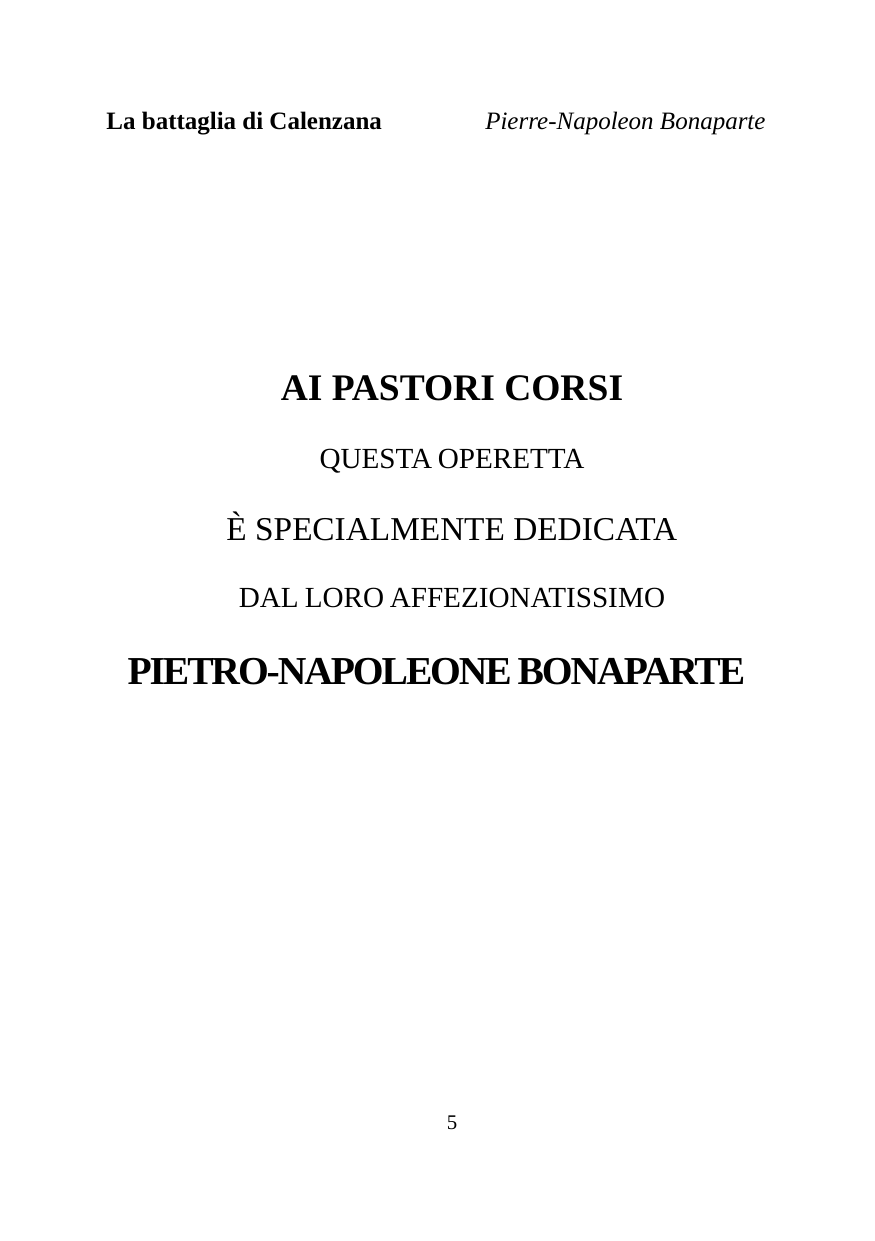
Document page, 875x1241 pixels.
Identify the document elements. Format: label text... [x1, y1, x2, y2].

text DAL LORO AFFEZIONATISSIMO [106, 581, 768, 614]
text QUESTA OPERETTA [106, 442, 768, 475]
text È SPECIALMENTE DEDICATA [106, 509, 768, 547]
text PIETRO-NAPOLEONE BONAPARTE [106, 648, 768, 693]
text AI PASTORI CORSI [106, 365, 768, 408]
